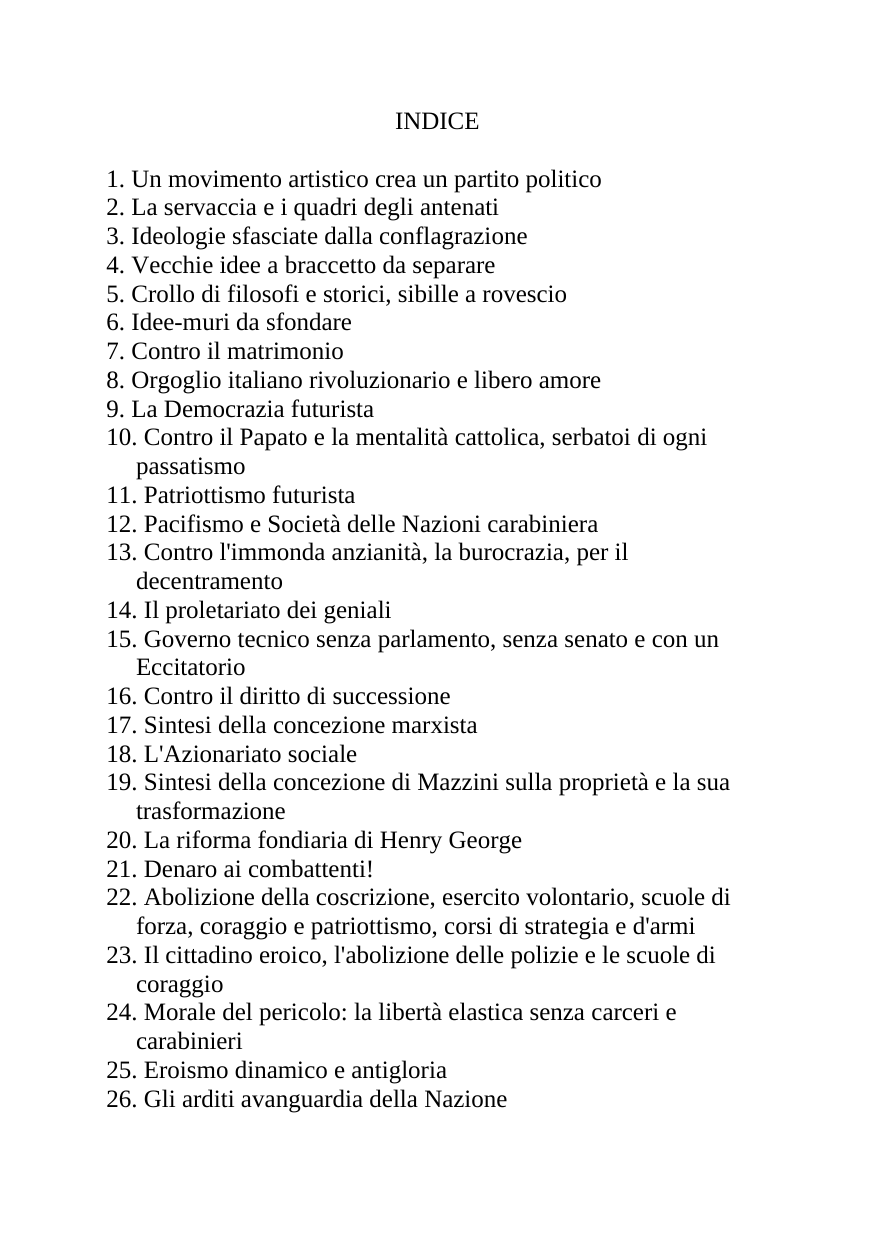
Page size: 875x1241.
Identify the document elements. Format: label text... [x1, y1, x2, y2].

text 1. Un movimento artistico crea un partito politico [106, 164, 768, 192]
text 25. Eroismo dinamico e antigloria [106, 1055, 768, 1084]
text 18. L'Azionariato sociale [106, 739, 768, 767]
text 3. Ideologie sfasciate dalla conflagrazione [106, 221, 768, 250]
text 9. La Democrazia futurista [106, 394, 768, 422]
text 2. La servaccia e i quadri degli antenati [106, 192, 768, 221]
text 13. Contro l'immonda anzianità, la burocrazia, per il decentramento [106, 537, 768, 595]
text 23. Il cittadino eroico, l'abolizione delle polizie e le scuole di coraggio [106, 940, 768, 997]
text 19. Sintesi della concezione di Mazzini sulla proprietà e la sua trasformazione [106, 767, 768, 825]
text INDICE [106, 106, 768, 135]
text 8. Orgoglio italiano rivoluzionario e libero amore [106, 365, 768, 394]
text 12. Pacifismo e Società delle Nazioni carabiniera [106, 509, 768, 537]
text 20. La riforma fondiaria di Henry George [106, 825, 768, 854]
text 24. Morale del pericolo: la libertà elastica senza carceri e carabinieri [106, 997, 768, 1055]
text 26. Gli arditi avanguardia della Nazione [106, 1084, 768, 1112]
text 17. Sintesi della concezione marxista [106, 710, 768, 739]
text 5. Crollo di filosofi e storici, sibille a rovescio [106, 279, 768, 307]
text 4. Vecchie idee a braccetto da separare [106, 250, 768, 279]
text 22. Abolizione della coscrizione, esercito volontario, scuole di forza, coraggio e patriottismo, corsi di strategia e d'armi [106, 882, 768, 940]
text 6. Idee-muri da sfondare [106, 307, 768, 336]
text 14. Il proletariato dei geniali [106, 595, 768, 624]
text 7. Contro il matrimonio [106, 336, 768, 365]
text 10. Contro il Papato e la mentalità cattolica, serbatoi di ogni passatismo [106, 422, 768, 480]
text 11. Patriottismo futurista [106, 480, 768, 509]
text 16. Contro il diritto di successione [106, 681, 768, 710]
text 15. Governo tecnico senza parlamento, senza senato e con un Eccitatorio [106, 624, 768, 681]
text 21. Denaro ai combattenti! [106, 854, 768, 882]
